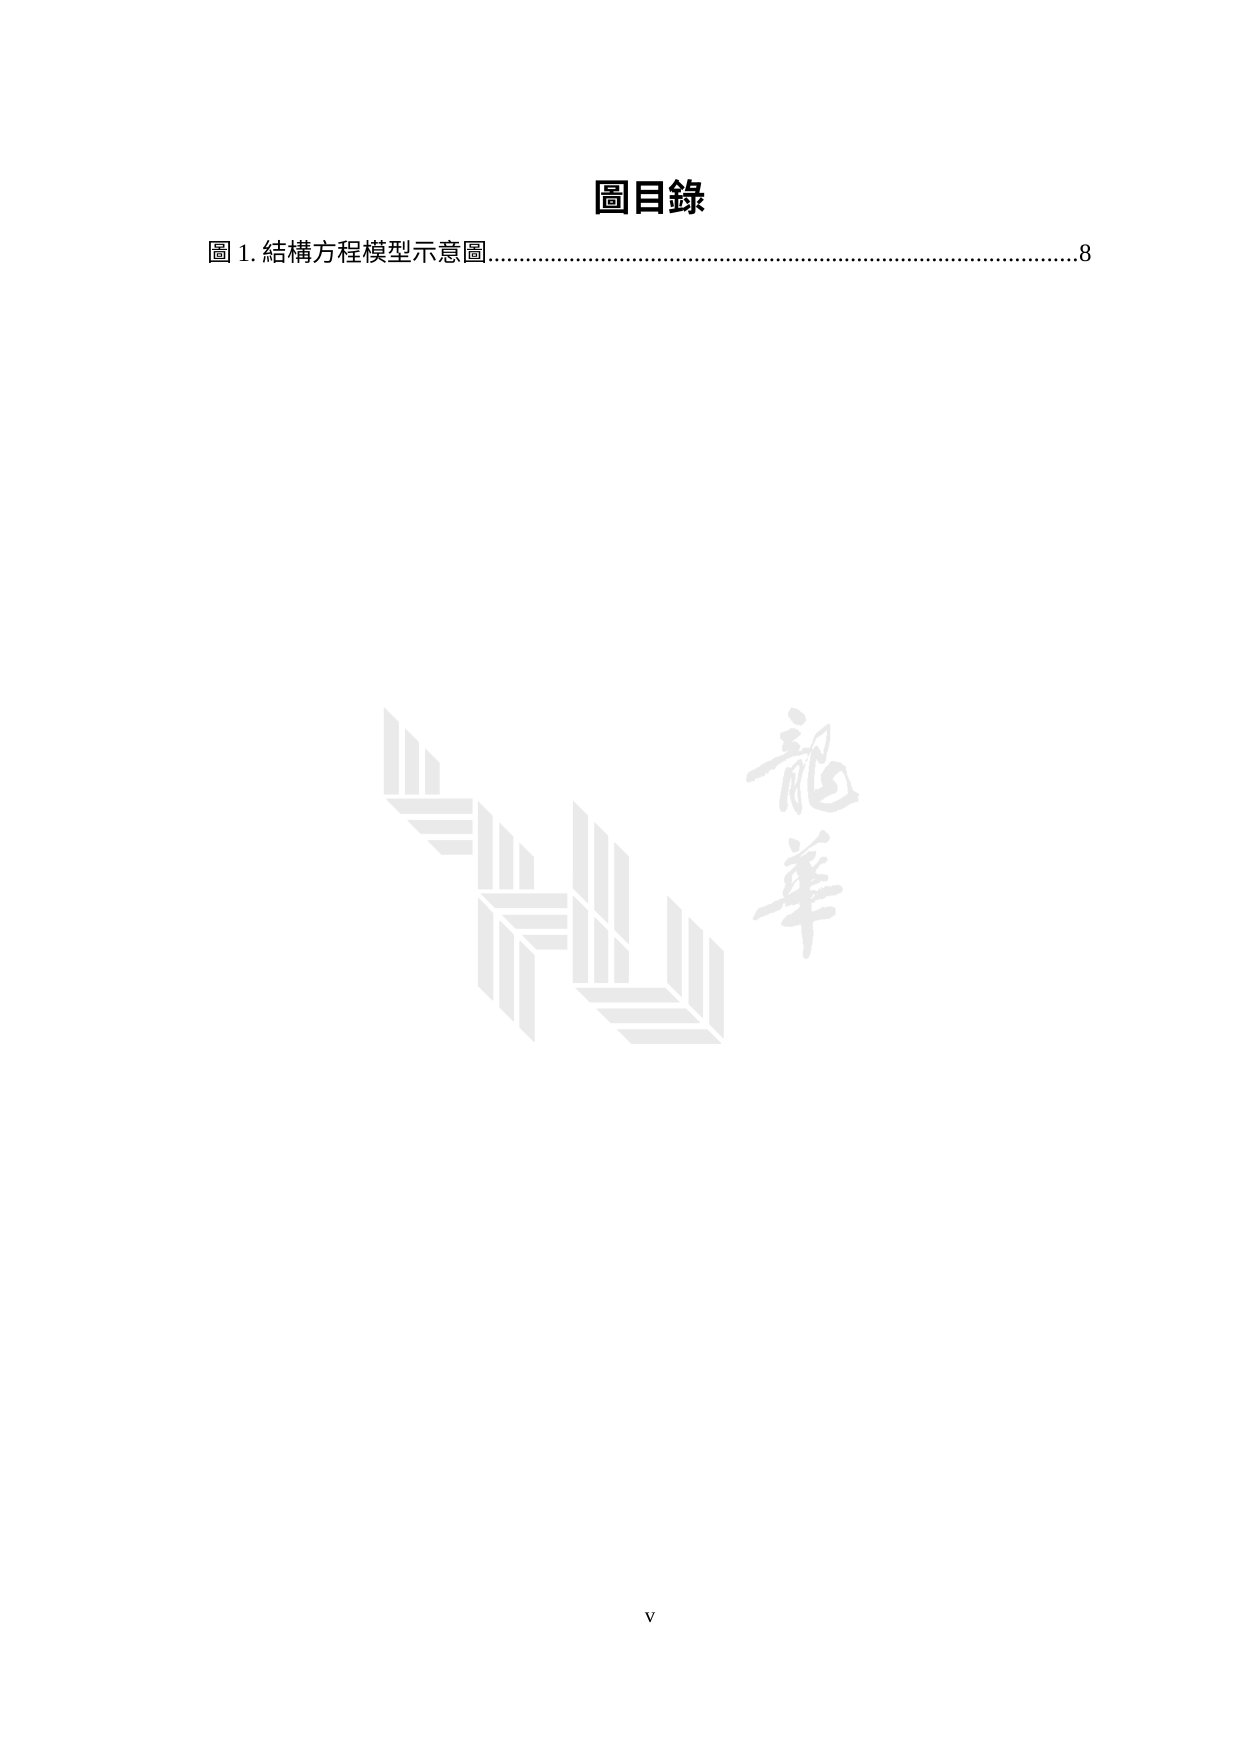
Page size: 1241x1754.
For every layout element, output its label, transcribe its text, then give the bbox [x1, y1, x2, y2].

subtitle 圖目錄 [207, 157, 1092, 232]
text 圖 1. 結構方程模型示意圖 8 [207, 232, 1092, 269]
picture [377, 700, 863, 1054]
